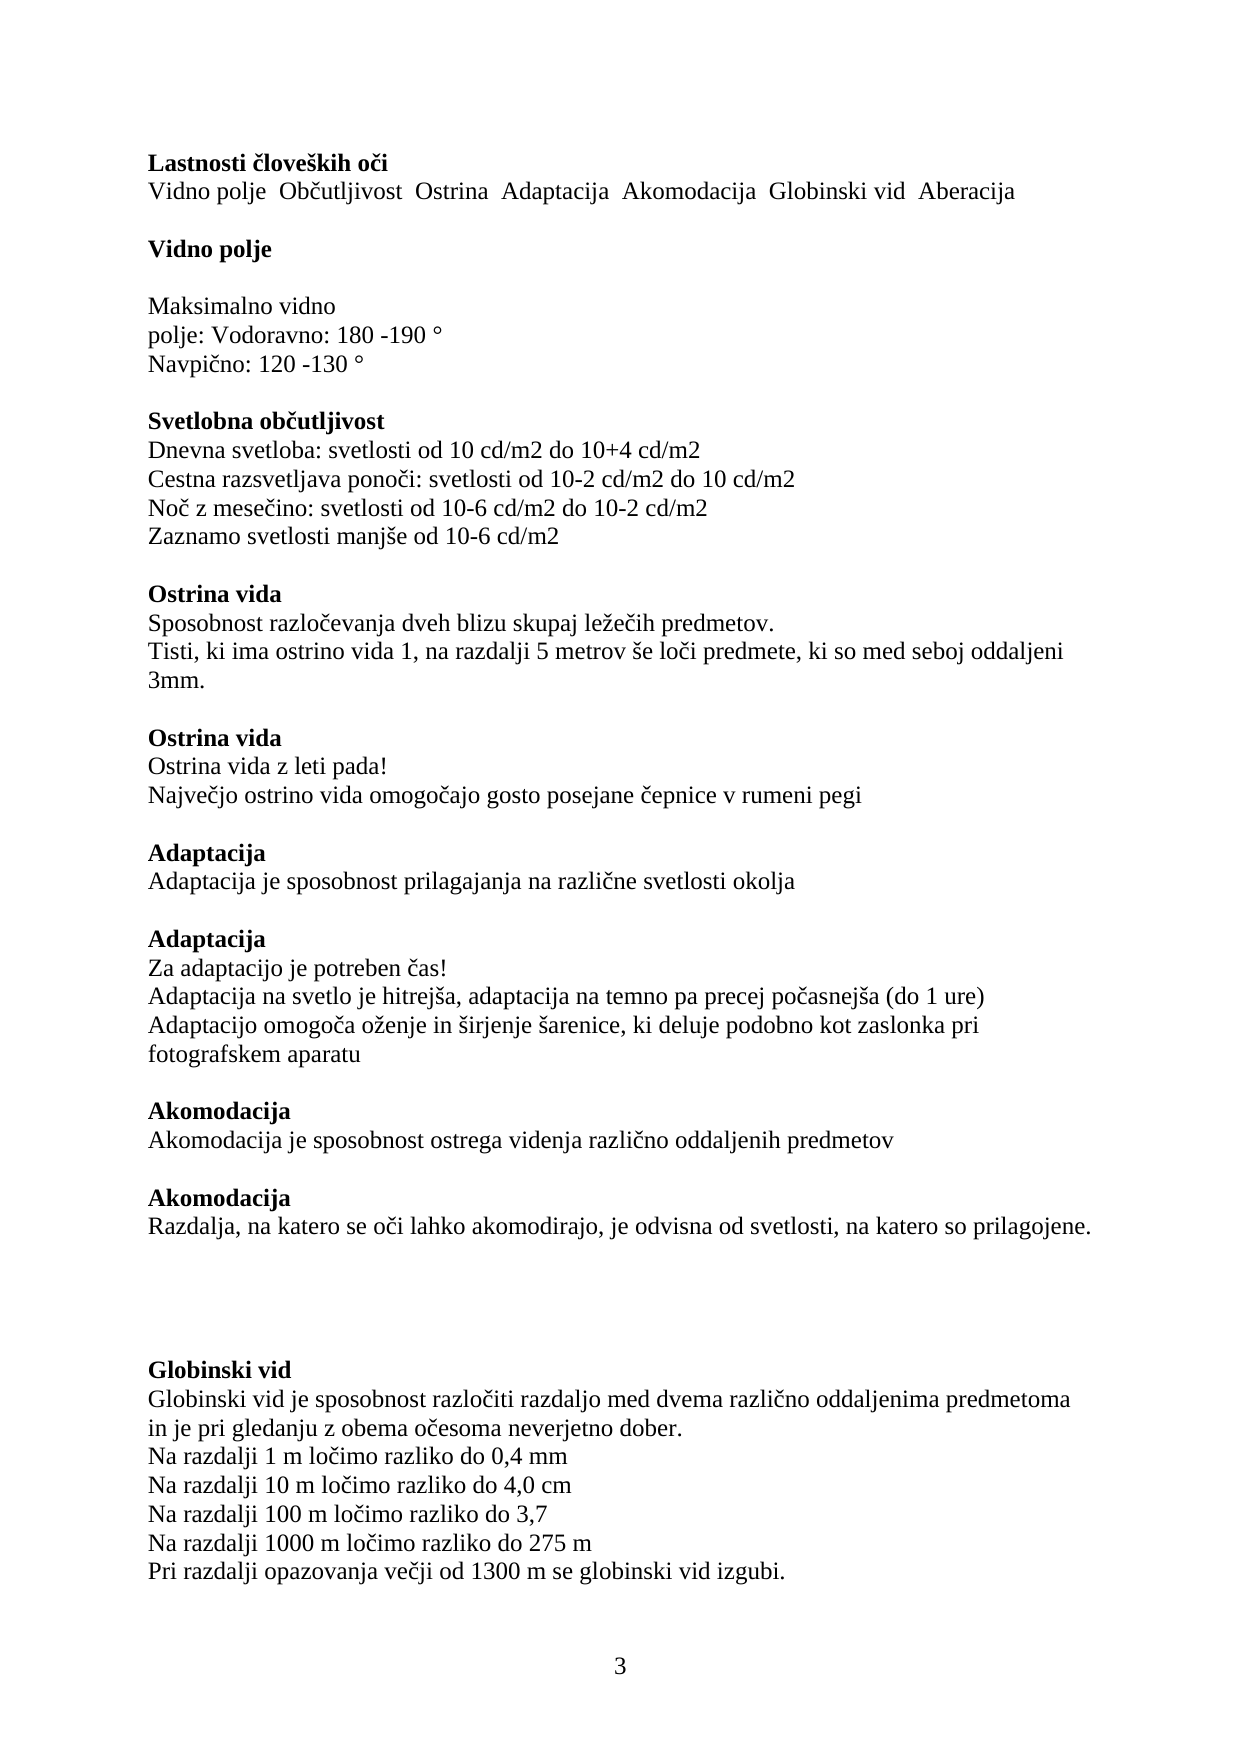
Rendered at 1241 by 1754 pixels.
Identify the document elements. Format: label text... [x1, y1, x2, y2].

text Maksimalno vidno [148, 291, 1093, 320]
text Akomodacija je sposobnost ostrega videnja različno oddaljenih predmetov [148, 1125, 1093, 1154]
subtitle Ostrina vida [148, 579, 1093, 608]
text Noč z mesečino: svetlosti od 10-6 cd/m2 do 10-2 cd/m2 [148, 493, 1093, 521]
text Razdalja, na katero se oči lahko akomodirajo, je odvisna od svetlosti, na katero so prilagojene. [148, 1211, 1093, 1240]
text Globinski vid je sposobnost razločiti razdaljo med dvema različno oddaljenima predmetoma in je pri gledanju z obema očesoma neverjetno dober. [148, 1384, 1093, 1441]
text Pri razdalji opazovanja večji od 1300 m se globinski vid izgubi. [148, 1556, 1093, 1585]
text Navpično: 120 -130 ° [148, 349, 1093, 378]
text Ostrina vida z leti pada! [148, 751, 1093, 780]
text Cestna razsvetljava ponoči: svetlosti od 10-2 cd/m2 do 10 cd/m2 [148, 464, 1093, 493]
subtitle Akomodacija [148, 1183, 1093, 1211]
text Na razdalji 1000 m ločimo razliko do 275 m [148, 1528, 1093, 1556]
text Za adaptacijo je potreben čas! [148, 953, 1093, 981]
subtitle Adaptacija [148, 924, 1093, 953]
subtitle Globinski vid [148, 1355, 1093, 1384]
text Največjo ostrino vida omogočajo gosto posejane čepnice v rumeni pegi [148, 780, 1093, 809]
subtitle Vidno polje [148, 234, 1093, 263]
subtitle Svetlobna občutljivost [148, 406, 1093, 435]
subtitle Adaptacija [148, 838, 1093, 866]
text Vidno polje Občutljivost Ostrina Adaptacija Akomodacija Globinski vid Aberacija [148, 176, 1093, 205]
subtitle Lastnosti človeških oči [148, 148, 1093, 176]
text Adaptacija na svetlo je hitrejša, adaptacija na temno pa precej počasnejša (do 1 ure) Adaptacijo omogoča oženje in širjenje šarenice, ki deluje podobno kot zaslonka pri fotografskem aparatu [148, 981, 1093, 1068]
text Na razdalji 10 m ločimo razliko do 4,0 cm [148, 1470, 1093, 1499]
text polje: Vodoravno: 180 -190 ° [148, 320, 1093, 349]
text Zaznamo svetlosti manjše od 10-6 cd/m2 [148, 521, 1093, 550]
text Na razdalji 1 m ločimo razliko do 0,4 mm [148, 1441, 1093, 1470]
text Tisti, ki ima ostrino vida 1, na razdalji 5 metrov še loči predmete, ki so med seboj oddaljeni 3mm. [148, 636, 1093, 694]
subtitle Akomodacija [148, 1096, 1093, 1125]
text Adaptacija je sposobnost prilagajanja na različne svetlosti okolja [148, 866, 1093, 895]
text Sposobnost razločevanja dveh blizu skupaj ležečih predmetov. [148, 608, 1093, 636]
text Dnevna svetloba: svetlosti od 10 cd/m2 do 10+4 cd/m2 [148, 435, 1093, 464]
text Na razdalji 100 m ločimo razliko do 3,7 [148, 1499, 1093, 1528]
subtitle Ostrina vida [148, 723, 1093, 751]
